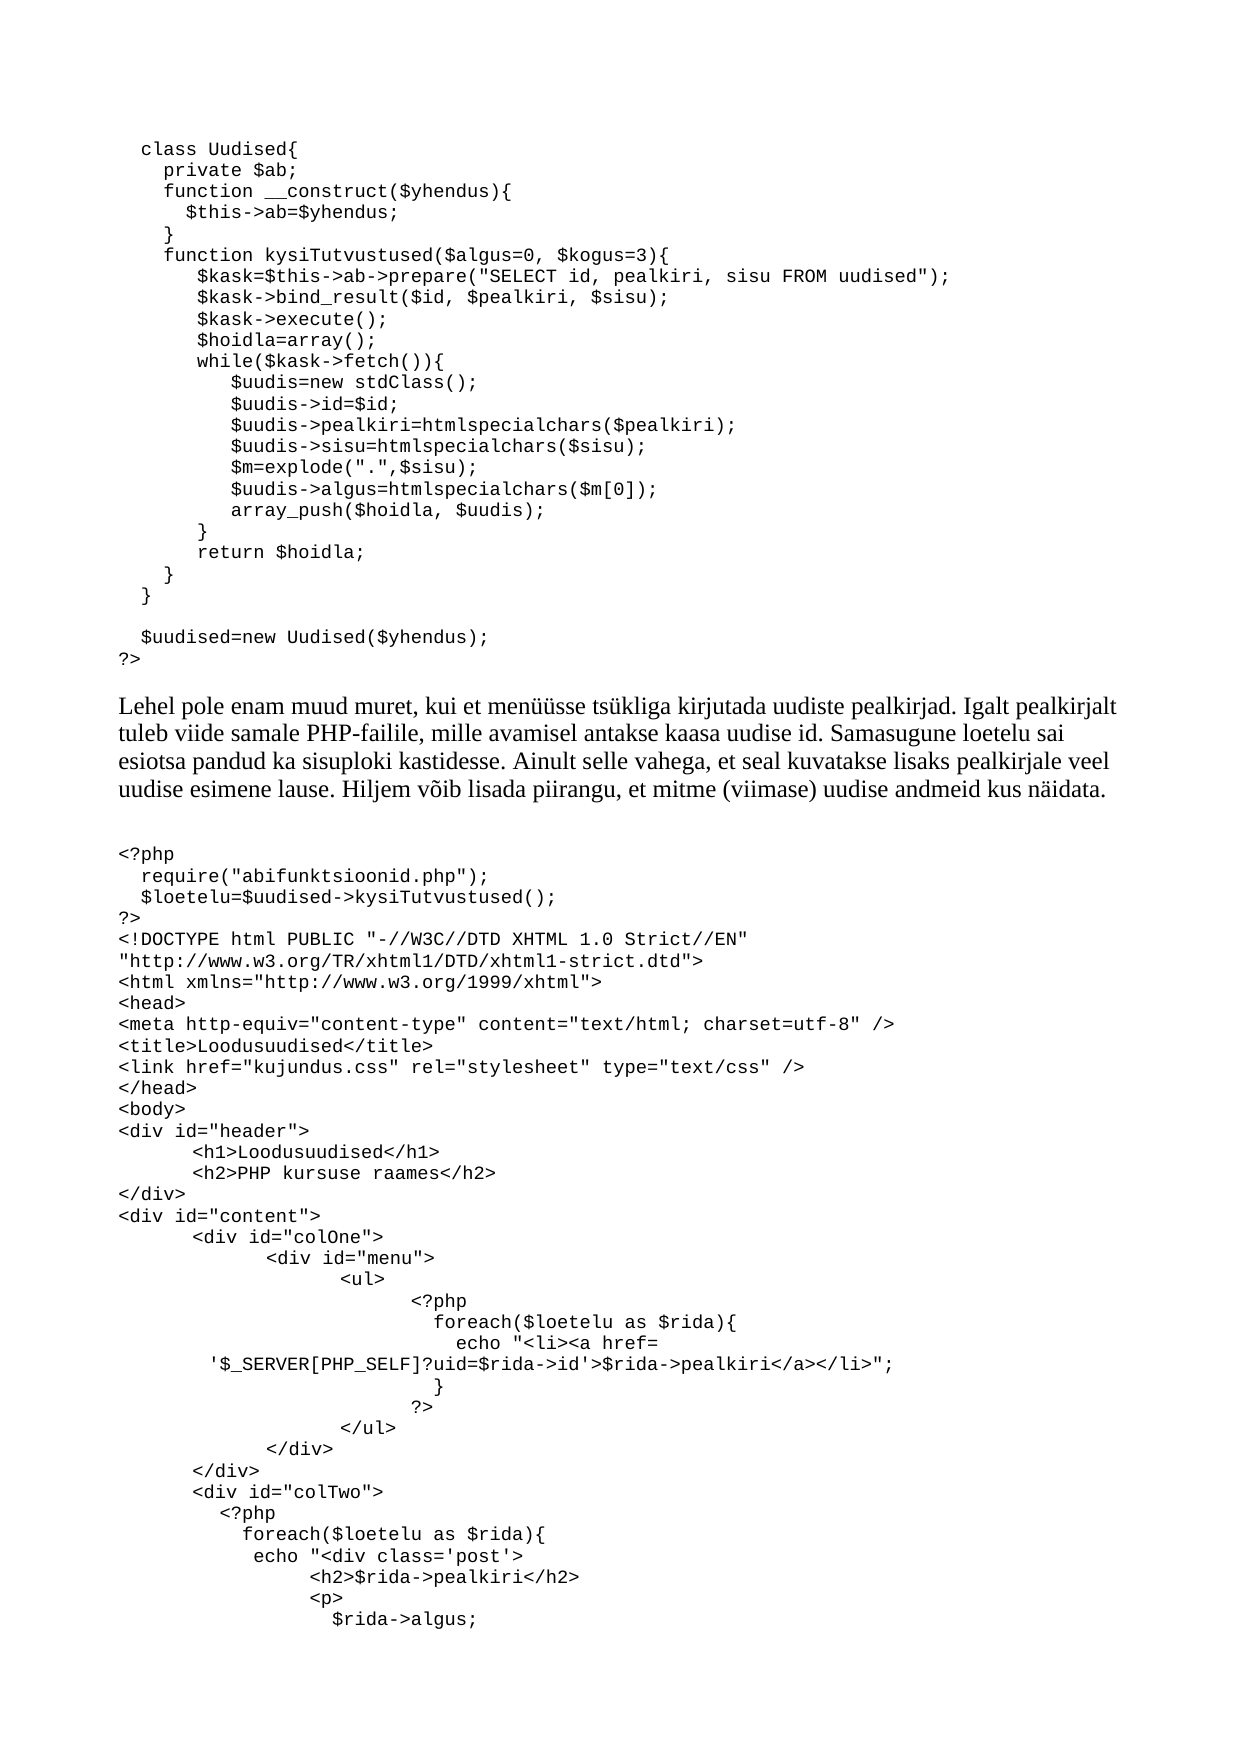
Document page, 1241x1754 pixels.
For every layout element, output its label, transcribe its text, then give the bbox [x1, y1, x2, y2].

text echo "<div class='post'> [118, 1546, 1122, 1568]
text $kask=$this->ab->prepare("SELECT id, pealkiri, sisu FROM uudised"); [118, 267, 1122, 288]
text $uudis->id=$id; [118, 394, 1122, 416]
text </ul> [118, 1419, 1122, 1440]
text ?> [118, 909, 1122, 930]
text <meta http-equiv="content-type" content="text/html; charset=utf-8" /> [118, 1015, 1122, 1036]
text $rida->algus; [118, 1610, 1122, 1631]
text foreach($loetelu as $rida){ [118, 1525, 1122, 1546]
text <h1>Loodusuudised</h1> [118, 1143, 1122, 1164]
text $kask->execute(); [118, 309, 1122, 331]
text <h2>$rida->pealkiri</h2> [118, 1568, 1122, 1589]
text <body> [118, 1100, 1122, 1121]
text $uudis=new stdClass(); [118, 373, 1122, 394]
text '$_SERVER[PHP_SELF]?uid=$rida->id'>$rida->pealkiri</a></li>"; [118, 1355, 1122, 1376]
text <p> [118, 1589, 1122, 1610]
text <head> [118, 994, 1122, 1015]
text echo "<li><a href= [118, 1334, 1122, 1355]
text <div id="colTwo"> [118, 1483, 1122, 1504]
text <link href="kujundus.css" rel="stylesheet" type="text/css" /> [118, 1058, 1122, 1079]
text ?> [118, 649, 1122, 671]
text $this->ab=$yhendus; [118, 203, 1122, 224]
text require("abifunktsioonid.php"); [118, 866, 1122, 888]
text </div> [118, 1440, 1122, 1461]
text <?php [118, 1504, 1122, 1525]
text <html xmlns="http://www.w3.org/1999/xhtml"> [118, 973, 1122, 994]
text Lehel pole enam muud muret, kui et menüüsse tsükliga kirjutada uudiste pealkirjad. Igalt pealkirjalt tuleb viide samale PHP-failile, mille avamisel antakse kaasa uudise id. Samasugune loetelu sai esiotsa pandud ka sisuploki kastidesse. Ainult selle vahega, et seal kuvatakse lisaks pealkirjale veel uudise esimene lause. Hiljem võib lisada piirangu, et mitme (viimase) uudise andmeid kus näidata. [118, 692, 1122, 803]
text private $ab; [118, 161, 1122, 182]
text return $hoidla; [118, 543, 1122, 564]
text <ul> [118, 1270, 1122, 1291]
text function __construct($yhendus){ [118, 182, 1122, 203]
text <?php [118, 845, 1122, 866]
text <title>Loodusuudised</title> [118, 1036, 1122, 1058]
text $kask->bind_result($id, $pealkiri, $sisu); [118, 288, 1122, 309]
text $m=explode(".",$sisu); [118, 458, 1122, 479]
text <?php [118, 1291, 1122, 1313]
text $uudis->algus=htmlspecialchars($m[0]); [118, 479, 1122, 501]
text <!DOCTYPE html PUBLIC "-//W3C//DTD XHTML 1.0 Strict//EN" "http://www.w3.org/TR/xhtml1/DTD/xhtml1-strict.dtd"> [118, 930, 1122, 973]
text $uudis->sisu=htmlspecialchars($sisu); [118, 437, 1122, 458]
text while($kask->fetch()){ [118, 352, 1122, 373]
text ?> [118, 1398, 1122, 1419]
text } [118, 586, 1122, 607]
text <div id="menu"> [118, 1249, 1122, 1270]
text } [118, 224, 1122, 246]
text $hoidla=array(); [118, 331, 1122, 352]
text $loetelu=$uudised->kysiTutvustused(); [118, 888, 1122, 909]
text <h2>PHP kursuse raames</h2> [118, 1164, 1122, 1185]
text </div> [118, 1185, 1122, 1206]
text array_push($hoidla, $uudis); [118, 501, 1122, 522]
text class Uudised{ [118, 139, 1122, 161]
text </div> [118, 1461, 1122, 1483]
text } [118, 564, 1122, 586]
text $uudis->pealkiri=htmlspecialchars($pealkiri); [118, 416, 1122, 437]
text } [118, 1376, 1122, 1398]
text function kysiTutvustused($algus=0, $kogus=3){ [118, 246, 1122, 267]
text <div id="content"> [118, 1206, 1122, 1228]
text foreach($loetelu as $rida){ [118, 1313, 1122, 1334]
text } [118, 522, 1122, 543]
text </head> [118, 1079, 1122, 1100]
text <div id="header"> [118, 1121, 1122, 1143]
text <div id="colOne"> [118, 1228, 1122, 1249]
text $uudised=new Uudised($yhendus); [118, 628, 1122, 649]
